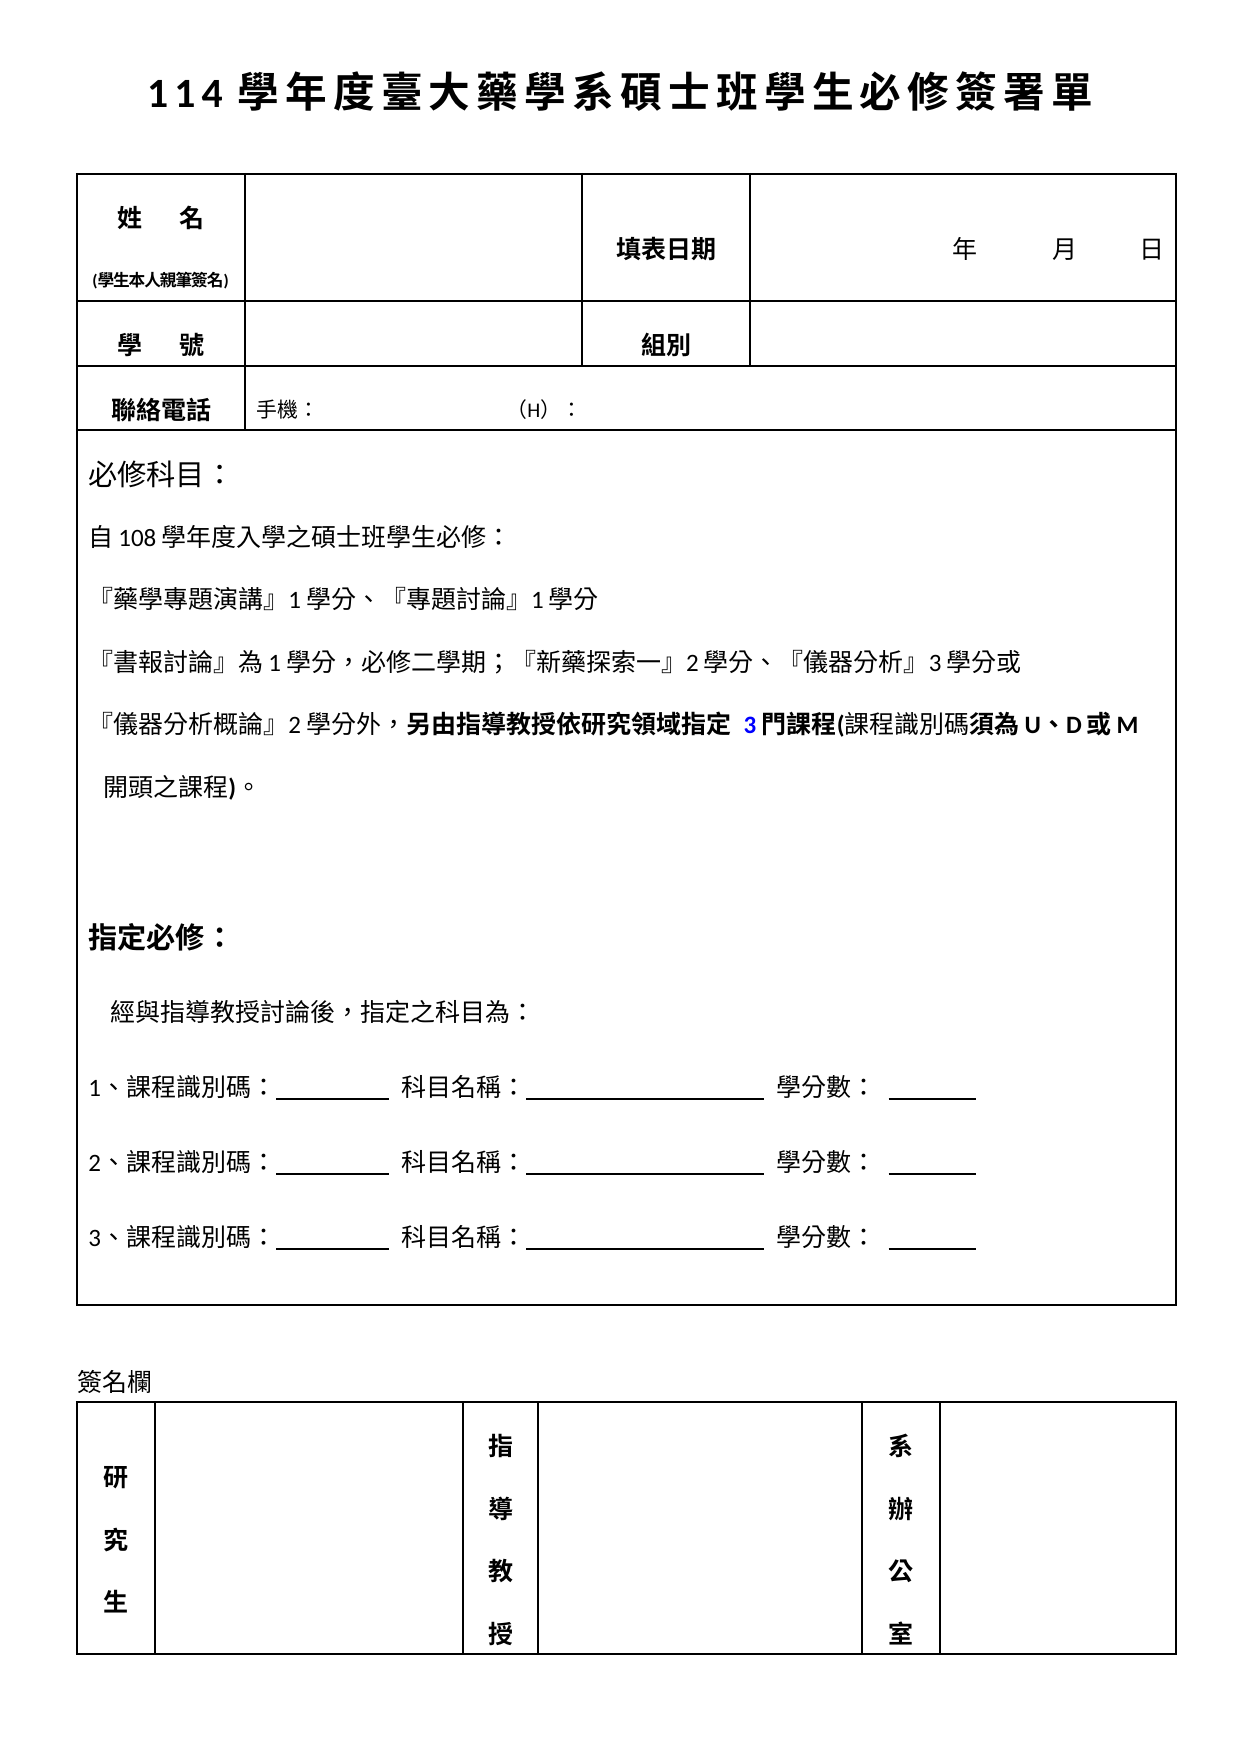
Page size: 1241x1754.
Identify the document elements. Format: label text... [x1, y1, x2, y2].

table_header 姓 名 (學生本人親筆簽名) [78, 175, 244, 300]
table_header 指導教授 [464, 1403, 537, 1653]
table_header [246, 175, 581, 300]
table_cell 必修科目： 自108學年度入學之碩士班學生必修： 『藥學專題演講』1學分、『專題討論』1學分 『書報討論』為1學分，必修二學期；『新藥探索一』2學分、『儀器分析』3學分或 『儀器分析概論』2學分外，另由指導教授依研究領域指定 3 門課程(課程識別碼須為U、D或M開頭之課程)。 [78, 431, 1175, 881]
table_cell 組別 [583, 302, 749, 364]
table_header [941, 1403, 1175, 1653]
table_header [156, 1403, 462, 1653]
table_cell [246, 302, 581, 364]
table_header 研究生 [78, 1403, 154, 1653]
table_header 填表日期 [583, 175, 749, 300]
table_cell [751, 302, 1175, 364]
table_cell 手機： （H）： [246, 367, 1175, 429]
text 簽名欄 [77, 1338, 1163, 1401]
table_cell 學 號 [78, 302, 244, 364]
table_header 系辦公室 [863, 1403, 939, 1653]
table_header 年 月 日 [751, 175, 1175, 300]
text 114學年度臺大藥學系碩士班學生必修簽署單 [77, 48, 1163, 110]
table_cell 聯絡電話 [78, 367, 244, 429]
table_header [539, 1403, 861, 1653]
table_cell 指定必修： 經與指導教授討論後，指定之科目為： 1、課程識別碼： 科目名稱： 學分數： 2、課程識別碼： 科目名稱： 學分數： 3、課程識別碼： 科目名稱： 學分數： [78, 881, 1175, 1304]
